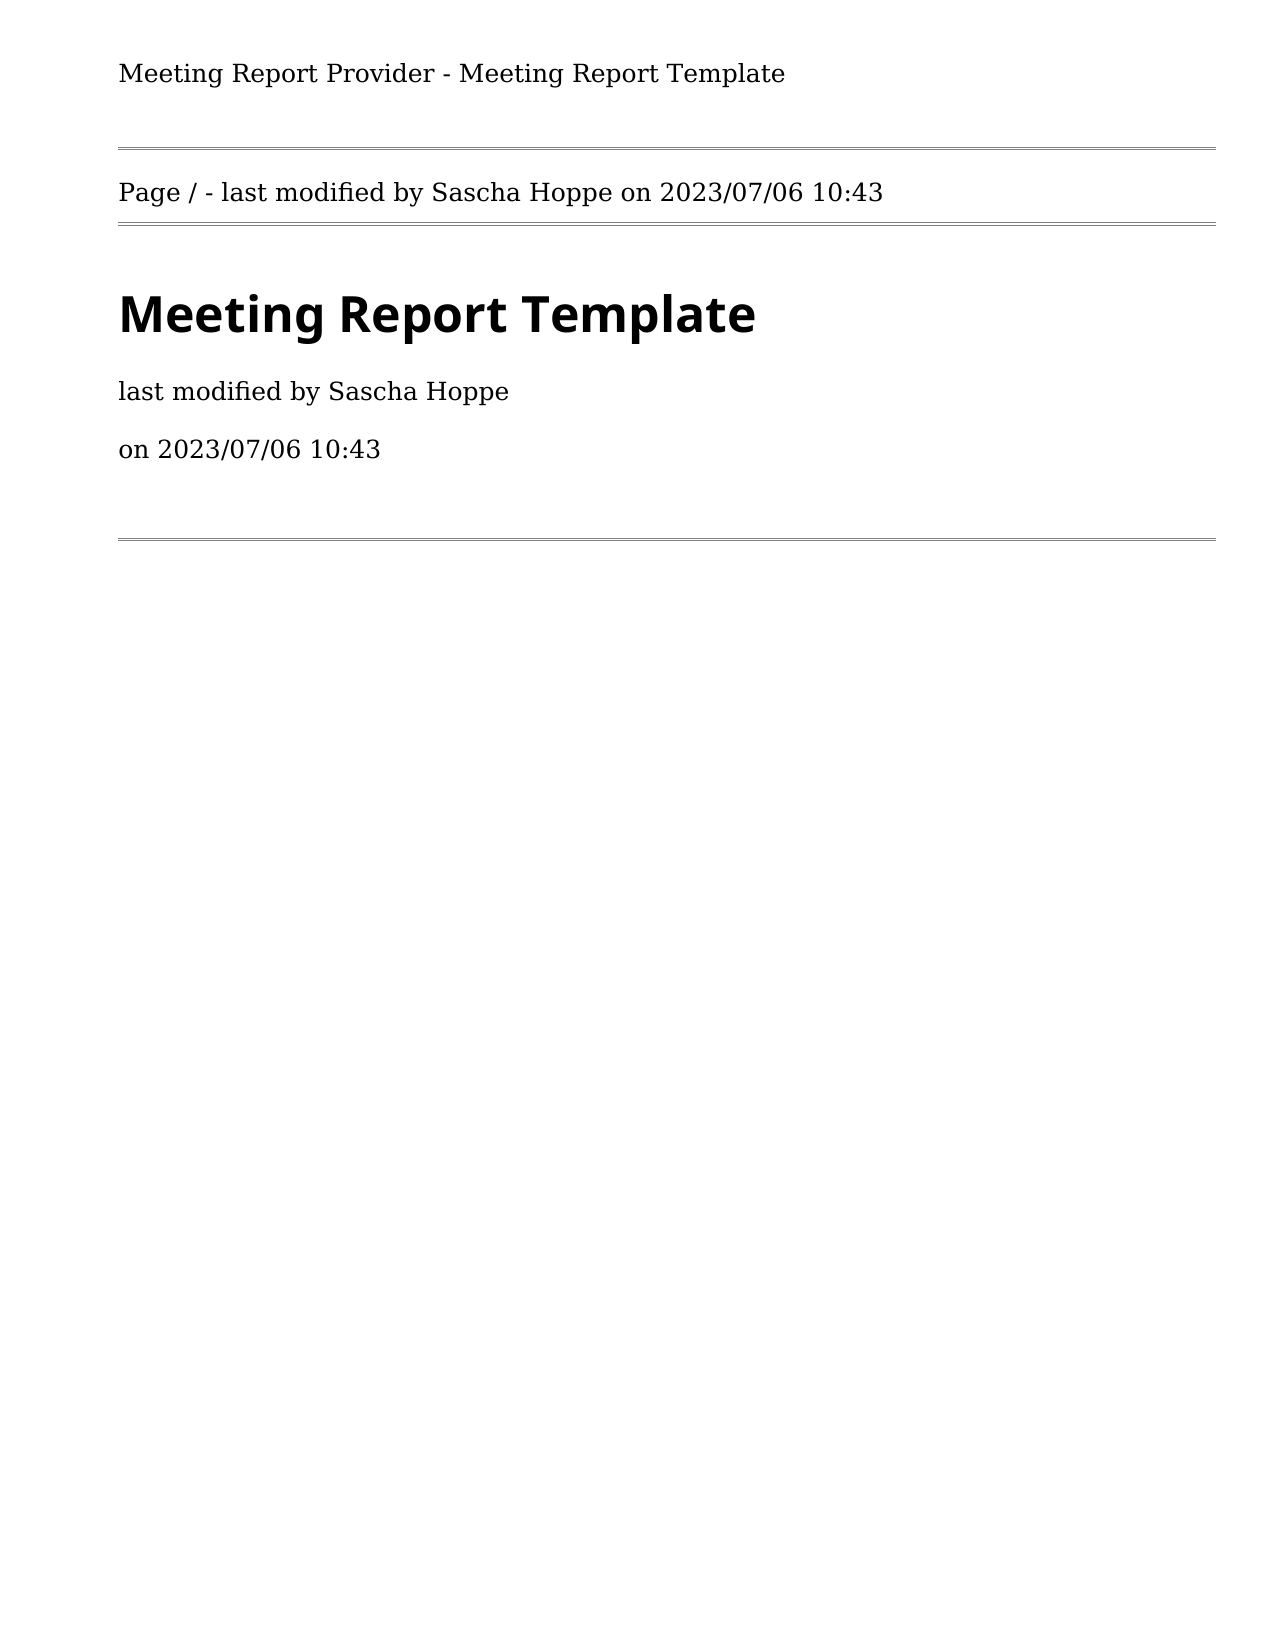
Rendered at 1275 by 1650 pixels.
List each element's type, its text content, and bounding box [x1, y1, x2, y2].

text last modified by Sascha Hoppe [118, 377, 1216, 406]
text Meeting Report Provider - Meeting Report Template [118, 59, 1216, 88]
subtitle Meeting Report Template [118, 279, 1216, 347]
text on 2023/07/06 10:43 [118, 435, 1216, 464]
text Page / - last modified by Sascha Hoppe on 2023/07/06 10:43 [118, 179, 1216, 208]
